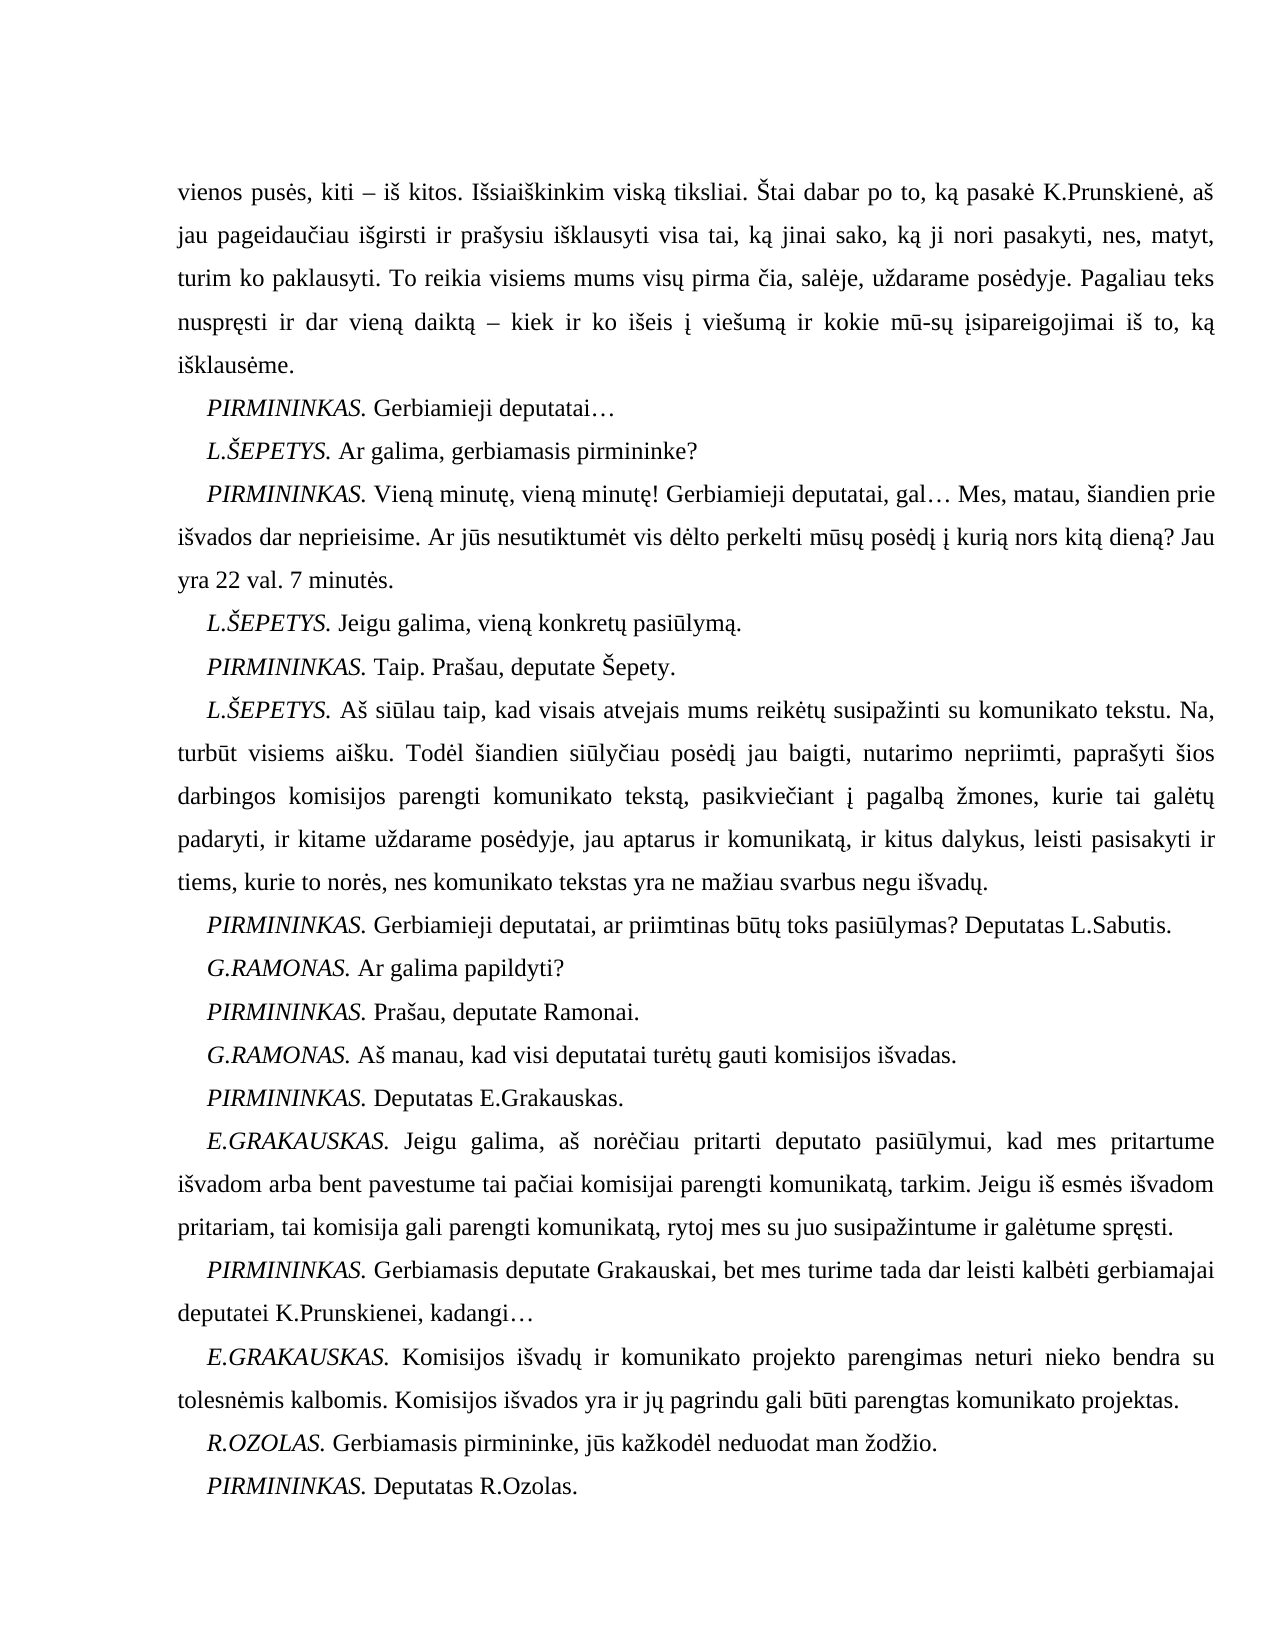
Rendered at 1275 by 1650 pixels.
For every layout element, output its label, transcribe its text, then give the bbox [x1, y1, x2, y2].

text PIRMININKAS. Gerbiamieji deputatai… [177, 393, 1216, 422]
text PIRMININKAS. Deputatas R.Ozolas. [177, 1471, 1216, 1500]
text E.GRAKAUSKAS. Komisijos išvadų ir komunikato projekto parengimas neturi nieko bendra su tolesnėmis kalbomis. Komisijos išvados yra ir jų pagrindu gali būti parengtas komunikato projektas. [177, 1342, 1216, 1413]
text G.RAMONAS. Aš manau, kad visi deputatai turėtų gauti komisijos išvadas. [177, 1040, 1216, 1068]
text PIRMININKAS. Taip. Prašau, deputate Šepety. [177, 652, 1216, 680]
text vienos pusės, kiti – iš kitos. Išsiaiškinkim viską tiksliai. Štai dabar po to, ką pasakė K.Prunskienė, aš jau pageidaučiau išgirsti ir prašysiu išklausyti visa tai, ką jinai sako, ką ji nori pasakyti, nes, matyt, turim ko paklausyti. To reikia visiems mums visų pirma čia, salėje, uždarame posėdyje. Pagaliau teks nuspręsti ir dar vieną daiktą – kiek ir ko išeis į viešumą ir kokie mū-sų įsipareigojimai iš to, ką išklausėme. [177, 177, 1216, 378]
text PIRMININKAS. Deputatas E.Grakauskas. [177, 1083, 1216, 1112]
text PIRMININKAS. Prašau, deputate Ramonai. [177, 997, 1216, 1025]
text R.OZOLAS. Gerbiamasis pirmininke, jūs kažkodėl neduodat man žodžio. [177, 1428, 1216, 1457]
text L.ŠEPETYS. Ar galima, gerbiamasis pirmininke? [177, 436, 1216, 465]
text E.GRAKAUSKAS. Jeigu galima, aš norėčiau pritarti deputato pasiūlymui, kad mes pritartume išvadom arba bent pavestume tai pačiai komisijai parengti komunikatą, tarkim. Jeigu iš esmės išvadom pritariam, tai komisija gali parengti komunikatą, rytoj mes su juo susipažintume ir galėtume spręsti. [177, 1126, 1216, 1241]
text L.ŠEPETYS. Jeigu galima, vieną konkretų pasiūlymą. [177, 608, 1216, 637]
text L.ŠEPETYS. Aš siūlau taip, kad visais atvejais mums reikėtų susipažinti su komunikato tekstu. Na, turbūt visiems aišku. Todėl šiandien siūlyčiau posėdį jau baigti, nutarimo nepriimti, paprašyti šios darbingos komisijos parengti komunikato tekstą, pasikviečiant į pagalbą žmones, kurie tai galėtų padaryti, ir kitame uždarame posėdyje, jau aptarus ir komunikatą, ir kitus dalykus, leisti pasisakyti ir tiems, kurie to norės, nes komunikato tekstas yra ne mažiau svarbus negu išvadų. [177, 695, 1216, 896]
text PIRMININKAS. Vieną minutę, vieną minutę! Gerbiamieji deputatai, gal… Mes, matau, šiandien prie išvados dar neprieisime. Ar jūs nesutiktumėt vis dėlto perkelti mūsų posėdį į kurią nors kitą dieną? Jau yra 22 val. 7 minutės. [177, 479, 1216, 594]
text PIRMININKAS. Gerbiamasis deputate Grakauskai, bet mes turime tada dar leisti kalbėti gerbiamajai deputatei K.Prunskienei, kadangi… [177, 1255, 1216, 1327]
text PIRMININKAS. Gerbiamieji deputatai, ar priimtinas būtų toks pasiūlymas? Deputatas L.Sabutis. [177, 910, 1216, 939]
text G.RAMONAS. Ar galima papildyti? [177, 953, 1216, 982]
